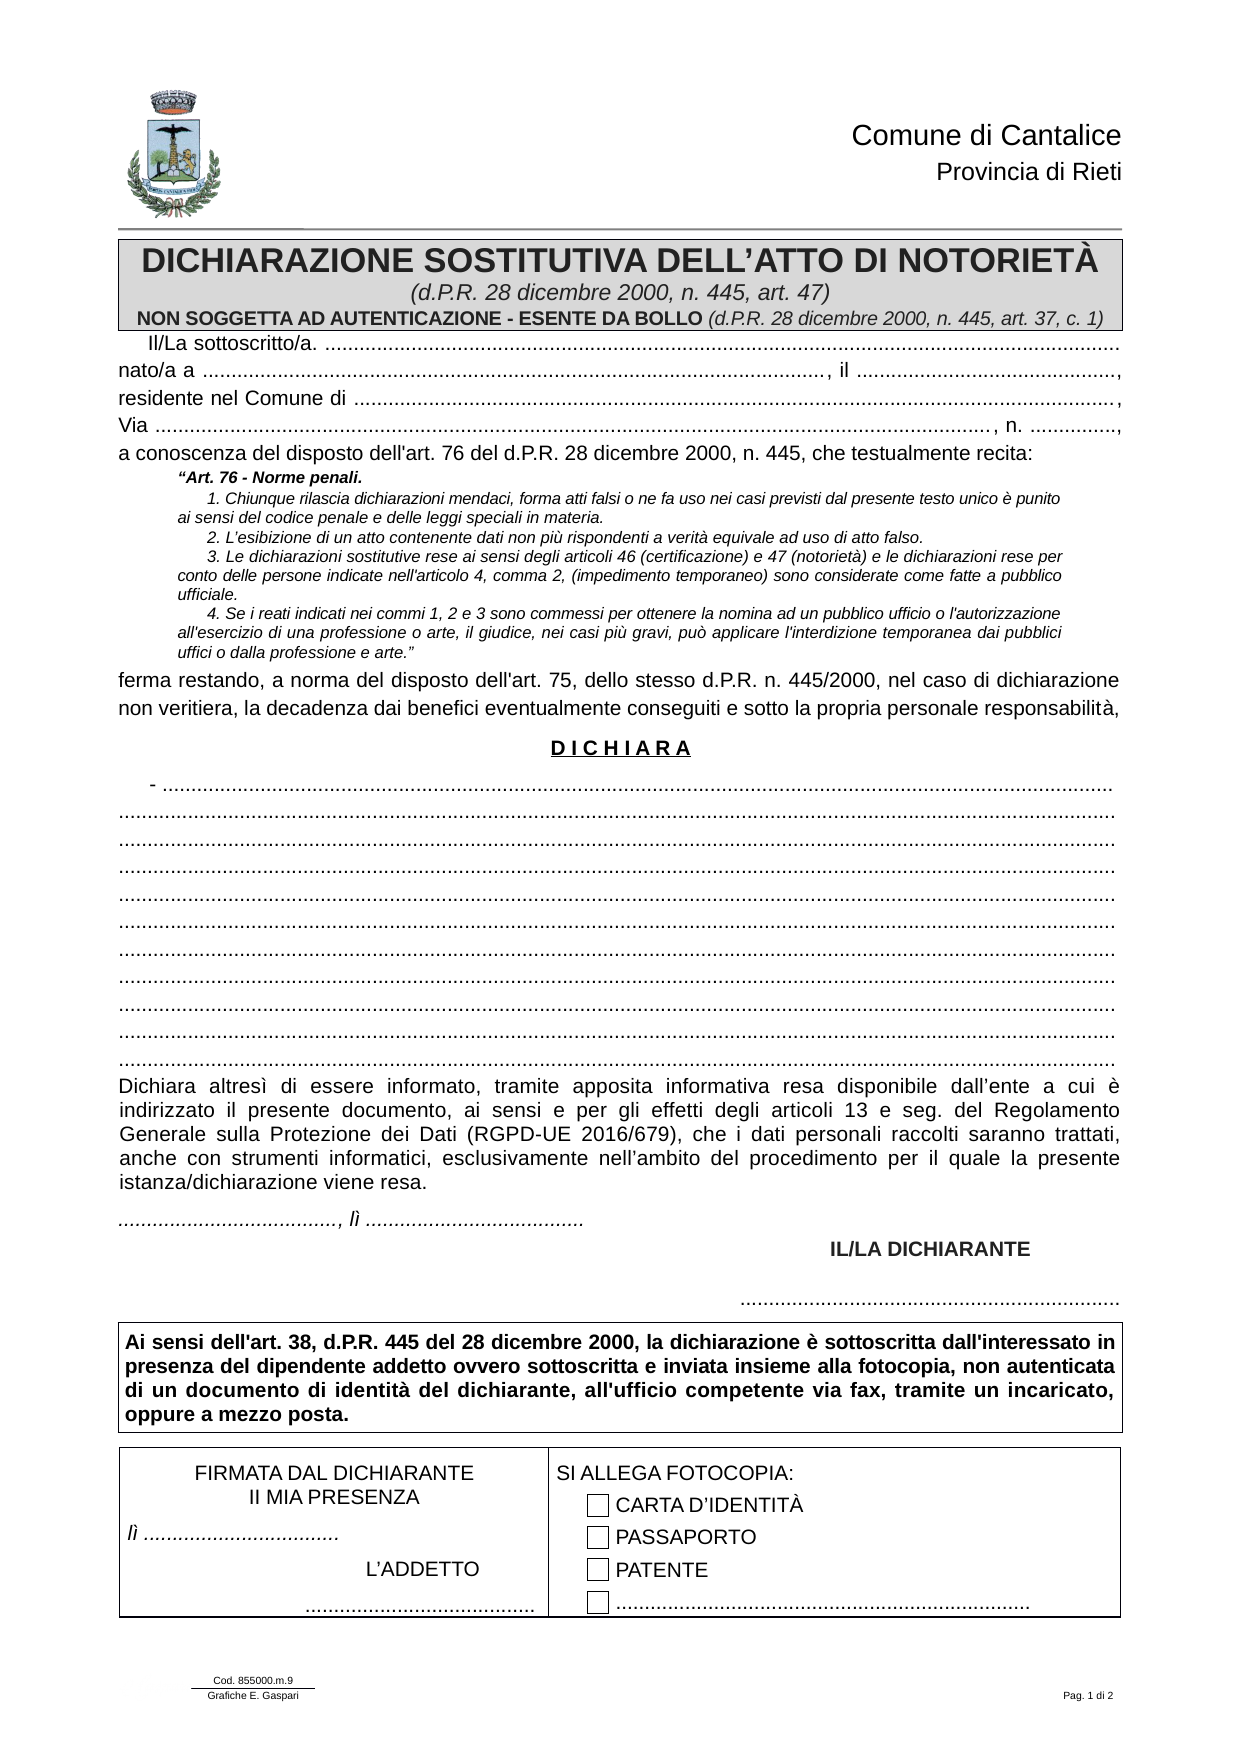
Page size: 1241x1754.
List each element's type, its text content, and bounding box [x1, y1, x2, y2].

text D I C H I A R A [119, 735, 1122, 759]
picture [122, 87, 224, 219]
text Dichiara altresì di essere informato, tramite apposita informativa resa disponibile dall’ente a cui è indirizzato il presente documento, ai sensi e per gli effetti degli articoli 13 e seg. del Regolamento Generale sulla Protezione dei Dati (RGPD-UE 2016/679), che i dati personali raccolti saranno trattati, anche con strumenti informatici, esclusivamente nell’ambito del procedimento per il quale la presente istanza/dichiarazione viene resa. [118, 1074, 1122, 1194]
text ............................................................................................................................................................................. [118, 1047, 1122, 1071]
text ............................................................................................................................................................................. [118, 992, 1122, 1016]
text ............................................................................................................................................................................. [118, 827, 1122, 851]
text ............................................................................................................................................................................. [118, 937, 1122, 961]
text Il/La sottoscritto/a. .......................................................................................................................................... nato/a a ............................................................................................................, il ............................................., residente nel Comune di ...................................................................................................................................., Via ................................................................................................................................................., n. ..............., a conoscenza del disposto dell'art. 76 del d.P.R. 28 dicembre 2000, n. 445, che testualmente recita: [118, 331, 1122, 464]
table_header FIRMATA DAL DICHIARANTE II MIA PRESENZA lì .................................. L’ADDETTO ........................................ [120, 1448, 548, 1616]
text 1. Chiunque rilascia dichiarazioni mendaci, forma atti falsi o ne fa uso nei casi previsti dal presente testo unico è punito ai sensi del codice penale e delle leggi speciali in materia. [177, 489, 1063, 527]
text ............................................................................................................................................................................. [118, 1019, 1122, 1043]
text ferma restando, a norma del disposto dell'art. 75, dello stesso d.P.R. n. 445/2000, nel caso di dichiarazione non veritiera, la decadenza dai benefici eventualmente conseguiti e sotto la propria personale responsabilità, [118, 668, 1122, 719]
text - ..................................................................................................................................................................... [149, 772, 1122, 796]
table_header DICHIARAZIONE SOSTITUTIVA DELL’ATTO DI NOTORIETÀ (d.P.R. 28 dicembre 2000, n. 445, art. 47) NON SOGGETTA AD AUTENTICAZIONE - ESENTE DA BOLLO (d.P.R. 28 dicembre 2000, n. 445, art. 37, c. 1) [119, 240, 1122, 329]
text ............................................................................................................................................................................. [118, 909, 1122, 933]
text IL/LA DICHIARANTE [738, 1237, 1122, 1261]
text ............................................................................................................................................................................. [118, 854, 1122, 878]
text 4. Se i reati indicati nei commi 1, 2 e 3 sono commessi per ottenere la nomina ad un pubblico ufficio o l'autorizzazione all'esercizio di una professione o arte, il giudice, nei casi più gravi, può applicare l'interdizione temporanea dai pubblici uffici o dalla professione e arte.” [177, 604, 1063, 662]
text 2. L’esibizione di un atto contenente dati non più rispondenti a verità equivale ad uso di atto falso. [177, 527, 1063, 547]
text ......................................, lì ...................................... [118, 1207, 1122, 1231]
text “Art. 76 - Norme penali. [177, 468, 1063, 487]
table_header SI ALLEGA FOTOCOPIA: CARTA D’IDENTITÀ PASSAPORTO PATENTE ........................................................................ [549, 1448, 1120, 1616]
text Comune di Cantalice [224, 118, 1122, 152]
text 3. Le dichiarazioni sostitutive rese ai sensi degli articoli 46 (certificazione) e 47 (notorietà) e le dichiarazioni rese per conto delle persone indicate nell'articolo 4, comma 2, (impedimento temporaneo) sono considerate come fatte a pubblico ufficiale. [177, 547, 1063, 604]
text ............................................................................................................................................................................. [118, 799, 1122, 823]
text ............................................................................................................................................................................. [118, 882, 1122, 906]
text ............................................................................................................................................................................. [118, 964, 1122, 988]
text .................................................................. [738, 1286, 1122, 1310]
table_header Ai sensi dell'art. 38, d.P.R. 445 del 28 dicembre 2000, la dichiarazione è sottoscritta dall'interessato in presenza del dipendente addetto ovvero sottoscritta e inviata insieme alla fotocopia, non autenticata di un documento di identità del dichiarante, all'ufficio competente via fax, tramite un incaricato, oppure a mezzo posta. [119, 1323, 1122, 1432]
text Provincia di Rieti [224, 157, 1122, 185]
